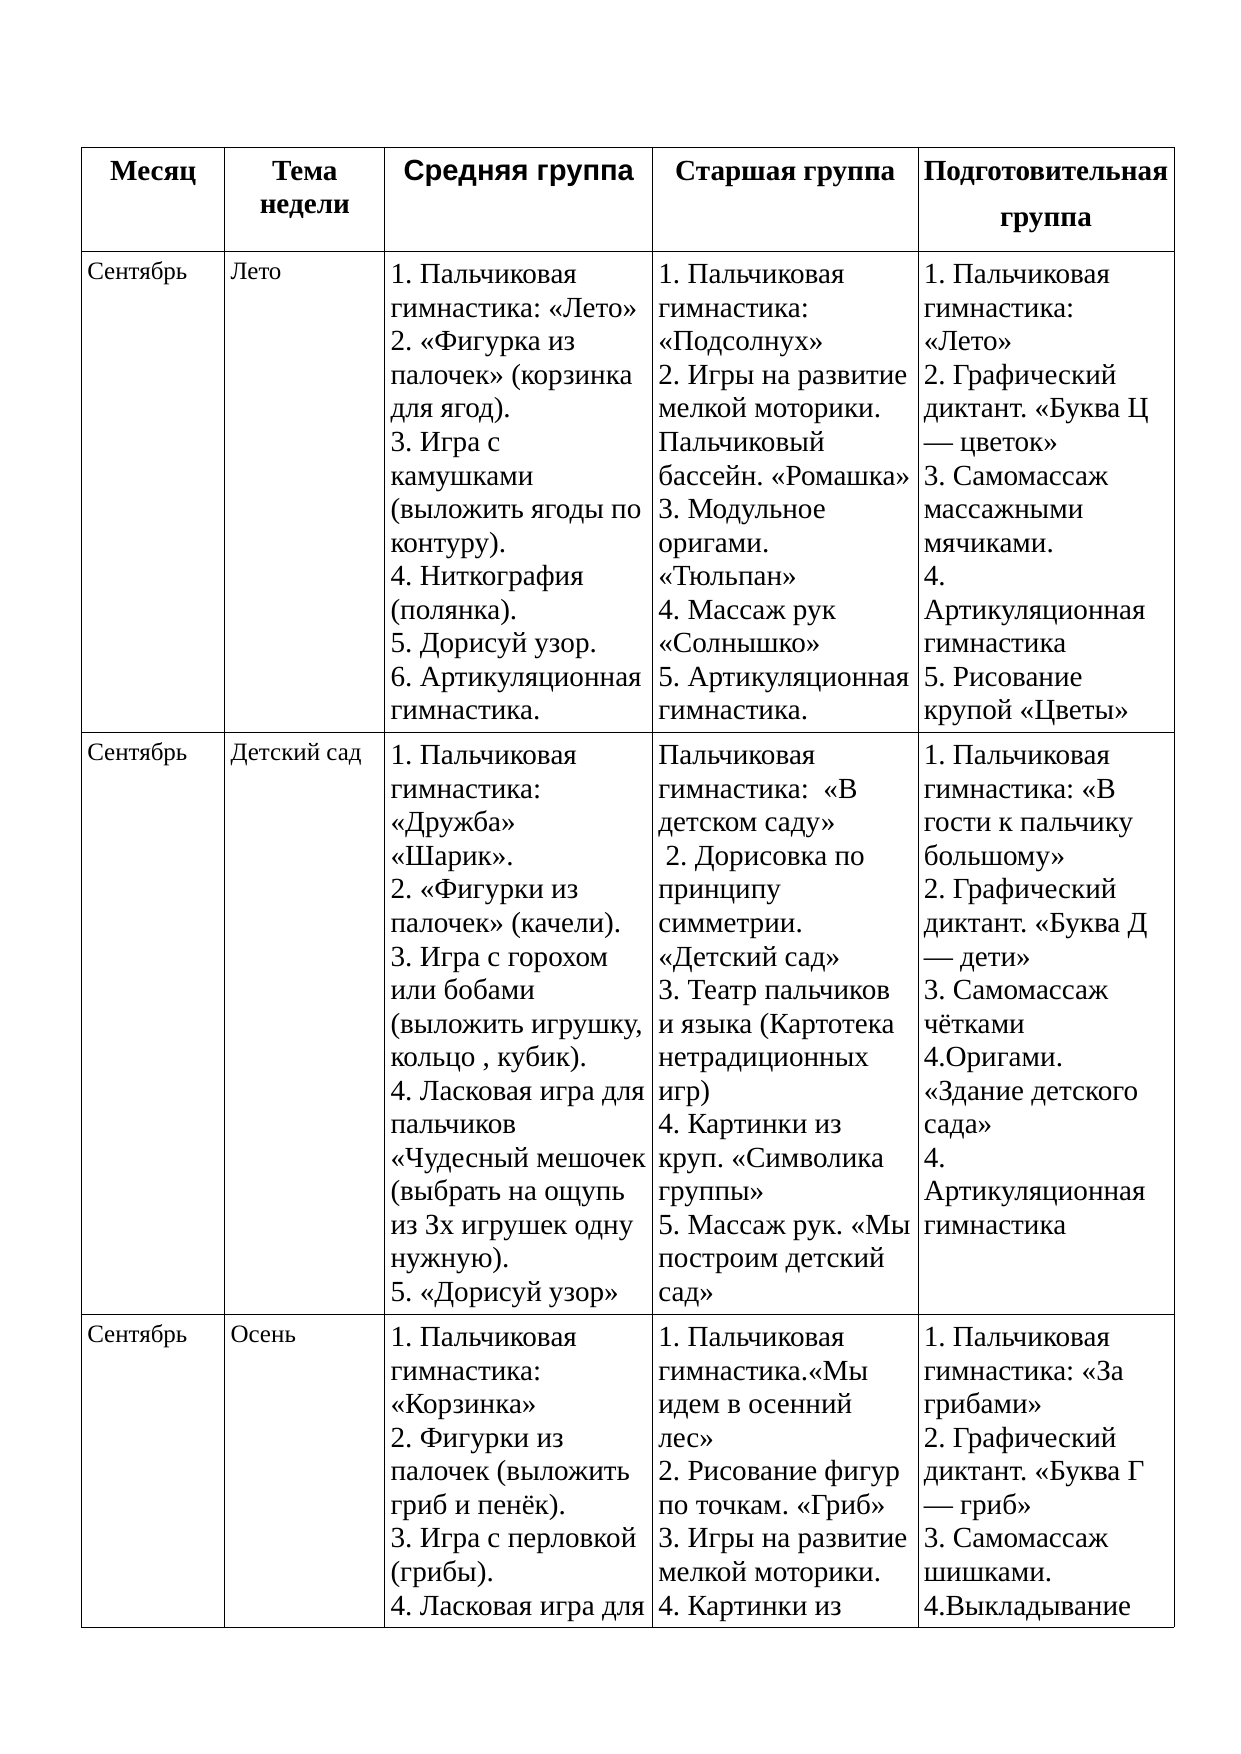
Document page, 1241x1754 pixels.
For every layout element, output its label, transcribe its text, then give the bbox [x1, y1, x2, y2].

table_cell 1. Пальчиковая гимнастика: «За грибами» 2. Графический диктант. «Буква Г — гриб» 3. Самомассаж шишками. 4.Выкладывание [919, 1315, 1174, 1627]
table_header Тема недели [225, 148, 384, 251]
table_cell 1. Пальчиковая гимнастика: «Лето» 2. «Фигурка из палочек» (корзинка для ягод). 3. Игра с камушками (выложить ягоды по контуру). 4. Ниткография (полянка). 5. Дорисуй узор. 6. Артикуляционная гимнастика. [385, 252, 652, 732]
table_header Месяц [82, 148, 224, 251]
table_cell 1. Пальчиковая гимнастика: «Подсолнух» 2. Игры на развитие мелкой моторики. Пальчиковый бассейн. «Ромашка» 3. Модульное оригами. «Тюльпан» 4. Массаж рук «Солнышко» 5. Артикуляционная гимнастика. [653, 252, 918, 732]
table_cell Пальчиковая гимнастика: «В детском саду» 2. Дорисовка по принципу симметрии. «Детский сад» 3. Театр пальчиков и языка (Картотека нетрадиционных игр) 4. Картинки из круп. «Символика группы» 5. Массаж рук. «Мы построим детский сад» [653, 733, 918, 1313]
table_header Старшая группа [653, 148, 918, 251]
table_cell 1. Пальчиковая гимнастика: «В гости к пальчику большому» 2. Графический диктант. «Буква Д — дети» 3. Самомассаж чётками 4.Оригами. «Здание детского сада» 4. Артикуляционная гимнастика [919, 733, 1174, 1313]
table_cell 1. Пальчиковая гимнастика.«Мы идем в осенний лес» 2. Рисование фигур по точкам. «Гриб» 3. Игры на развитие мелкой моторики. 4. Картинки из [653, 1315, 918, 1627]
table_cell 1. Пальчиковая гимнастика: «Дружба» «Шарик». 2. «Фигурки из палочек» (качели). 3. Игра с горохом или бобами (выложить игрушку, кольцо , кубик). 4. Ласковая игра для пальчиков «Чудесный мешочек (выбрать на ощупь из Зх игрушек одну нужную). 5. «Дорисуй узор» [385, 733, 652, 1313]
table_cell Сентябрь [82, 252, 224, 732]
table_cell Лето [225, 252, 384, 732]
table_header Средняя группа [385, 148, 652, 251]
table_cell Сентябрь [82, 1315, 224, 1627]
table_cell 1. Пальчиковая гимнастика: «Корзинка» 2. Фигурки из палочек (выложить гриб и пенёк). 3. Игра с перловкой (грибы). 4. Ласковая игра для [385, 1315, 652, 1627]
table_cell Осень [225, 1315, 384, 1627]
table_cell 1. Пальчиковая гимнастика: «Лето» 2. Графический диктант. «Буква Ц — цветок» 3. Самомассаж массажными мячиками. 4. Артикуляционная гимнастика 5. Рисование крупой «Цветы» [919, 252, 1174, 732]
table_header Подготовительная группа [919, 148, 1174, 251]
table_cell Детский сад [225, 733, 384, 1313]
table_cell Сентябрь [82, 733, 224, 1313]
